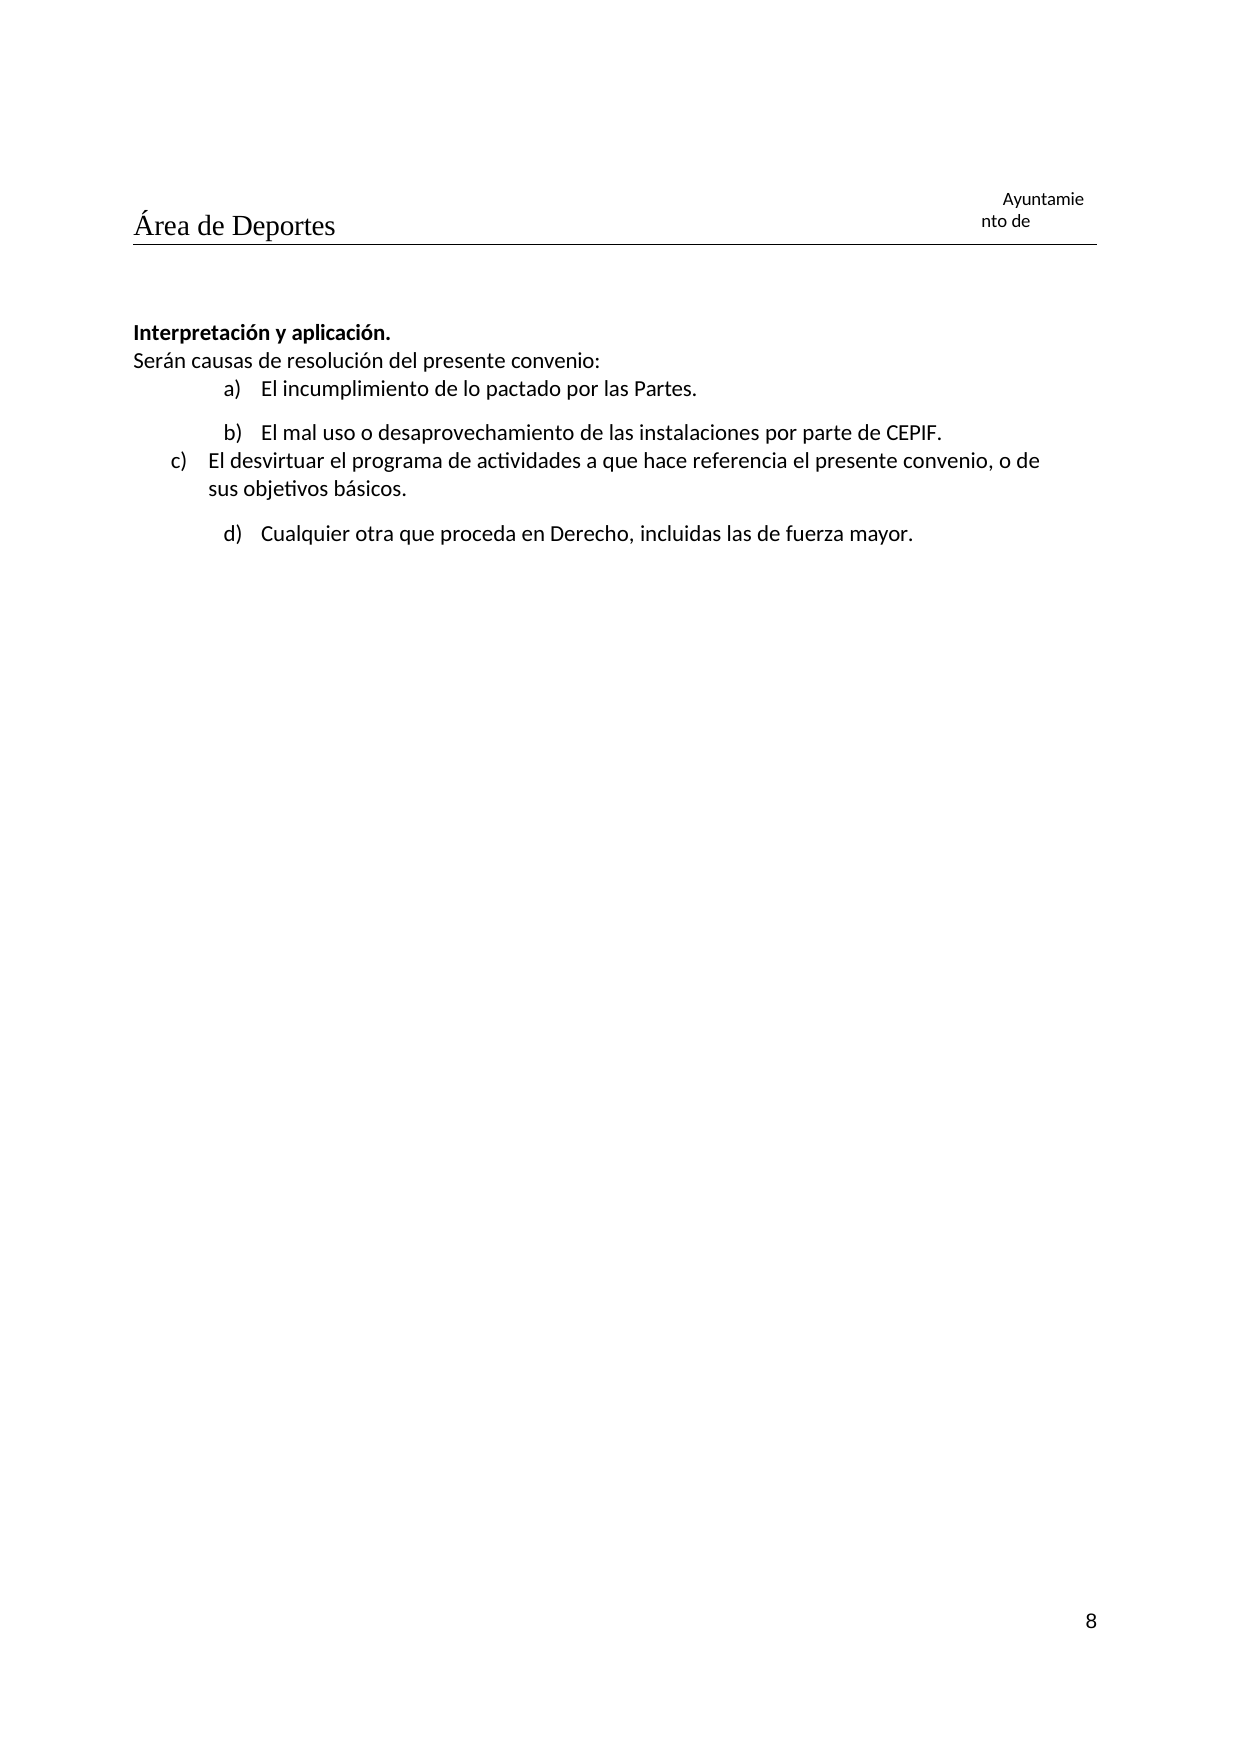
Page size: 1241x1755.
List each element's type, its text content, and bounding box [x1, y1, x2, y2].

list El mal uso o desaprovechamiento de las instalaciones por parte de CEPIF. [223, 418, 1108, 446]
text Serán causas de resolución del presente convenio: [133, 346, 1108, 374]
list El desvirtuar el programa de actividades a que hace referencia el presente convenio, o de sus objetivos básicos. [171, 447, 1073, 503]
list El incumplimiento de lo pactado por las Partes. [223, 374, 1108, 402]
subtitle Interpretación y aplicación. [133, 318, 1108, 346]
list Cualquier otra que proceda en Derecho, incluidas las de fuerza mayor. [223, 519, 1108, 547]
